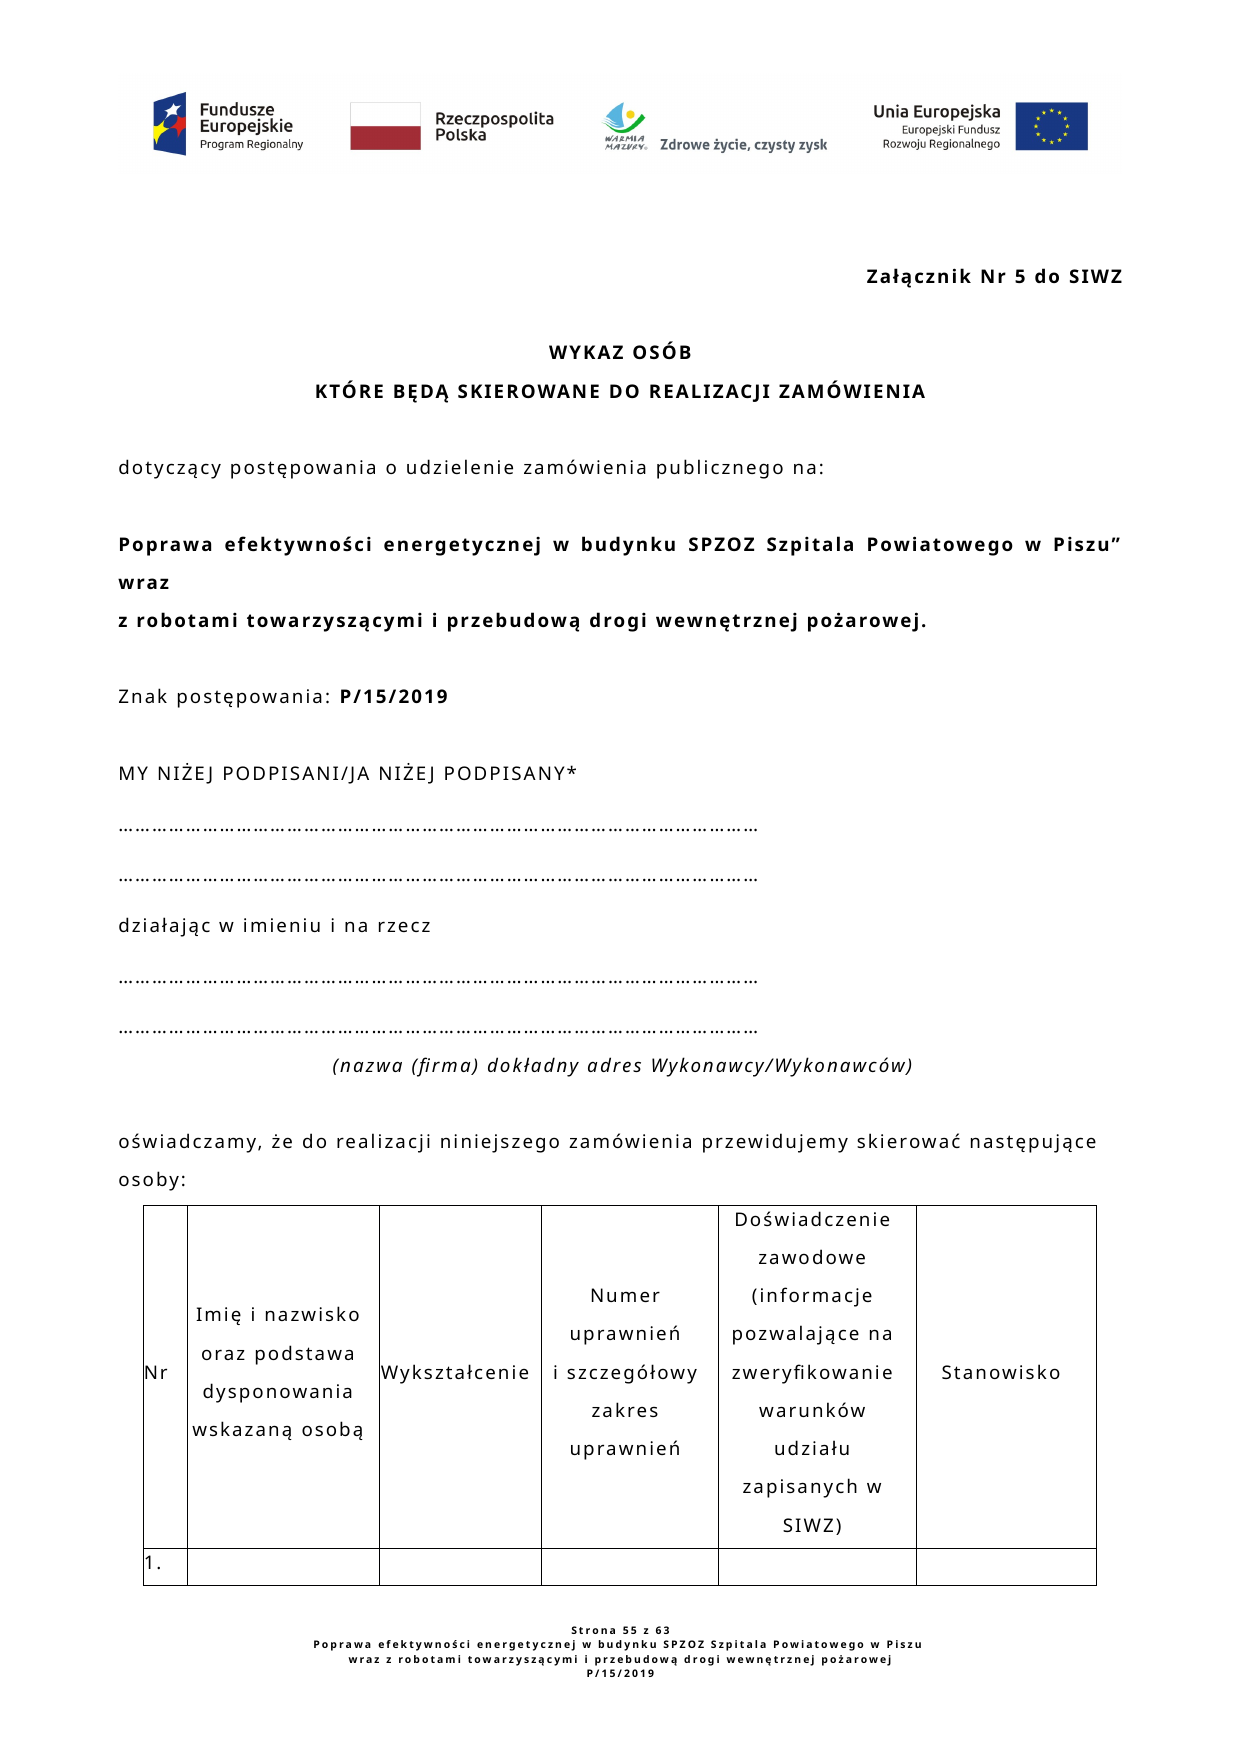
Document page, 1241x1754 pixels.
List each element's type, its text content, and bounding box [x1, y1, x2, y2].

table_cell [917, 1549, 1096, 1585]
text Poprawa efektywności energetycznej w budynku SPZOZ Szpitala Powiatowego w Piszu” wraz z robotami towarzyszącymi i przebudową drogi wewnętrznej pożarowej. [118, 531, 1122, 633]
text MY NIŻEJ PODPISANI/JA NIŻEJ PODPISANY* [118, 760, 1122, 786]
table_header Numer uprawnień i szczegółowy zakres uprawnień [542, 1206, 718, 1548]
text działając w imieniu i na rzecz [118, 912, 1122, 938]
text (nazwa (firma) dokładny adres Wykonawcy/Wykonawców) [118, 1052, 1122, 1078]
text WYKAZ OSÓB [118, 340, 1122, 365]
table_header Nr [144, 1206, 187, 1548]
table_cell [380, 1549, 541, 1585]
table_header Doświadczenie zawodowe (informacje pozwalające na zweryfikowanie warunków udziału zapisanych w SIWZ) [719, 1206, 916, 1548]
text …………………………………………………………………………………………………… [118, 963, 1122, 989]
text Załącznik Nr 5 do SIWZ [118, 263, 1122, 289]
table_header Stanowisko [917, 1206, 1096, 1548]
text dotyczący postępowania o udzielenie zamówienia publicznego na: [118, 454, 1122, 480]
text Znak postępowania: P/15/2019 [118, 684, 1122, 709]
table_cell [542, 1549, 718, 1585]
table_cell [188, 1549, 379, 1585]
text …………………………………………………………………………………………………… [118, 811, 1122, 836]
table_header Wykształcenie [380, 1206, 541, 1548]
text …………………………………………………………………………………………………… [118, 1014, 1122, 1039]
table_cell [719, 1549, 916, 1585]
table_cell 1. [144, 1549, 187, 1585]
table_header Imię i nazwisko oraz podstawa dysponowania wskazaną osobą [188, 1206, 379, 1548]
text oświadczamy, że do realizacji niniejszego zamówienia przewidujemy skierować następujące osoby: [118, 1128, 1122, 1192]
text …………………………………………………………………………………………………… [118, 862, 1122, 887]
text KTÓRE BĘDĄ SKIEROWANE DO REALIZACJI ZAMÓWIENIA [118, 378, 1122, 403]
